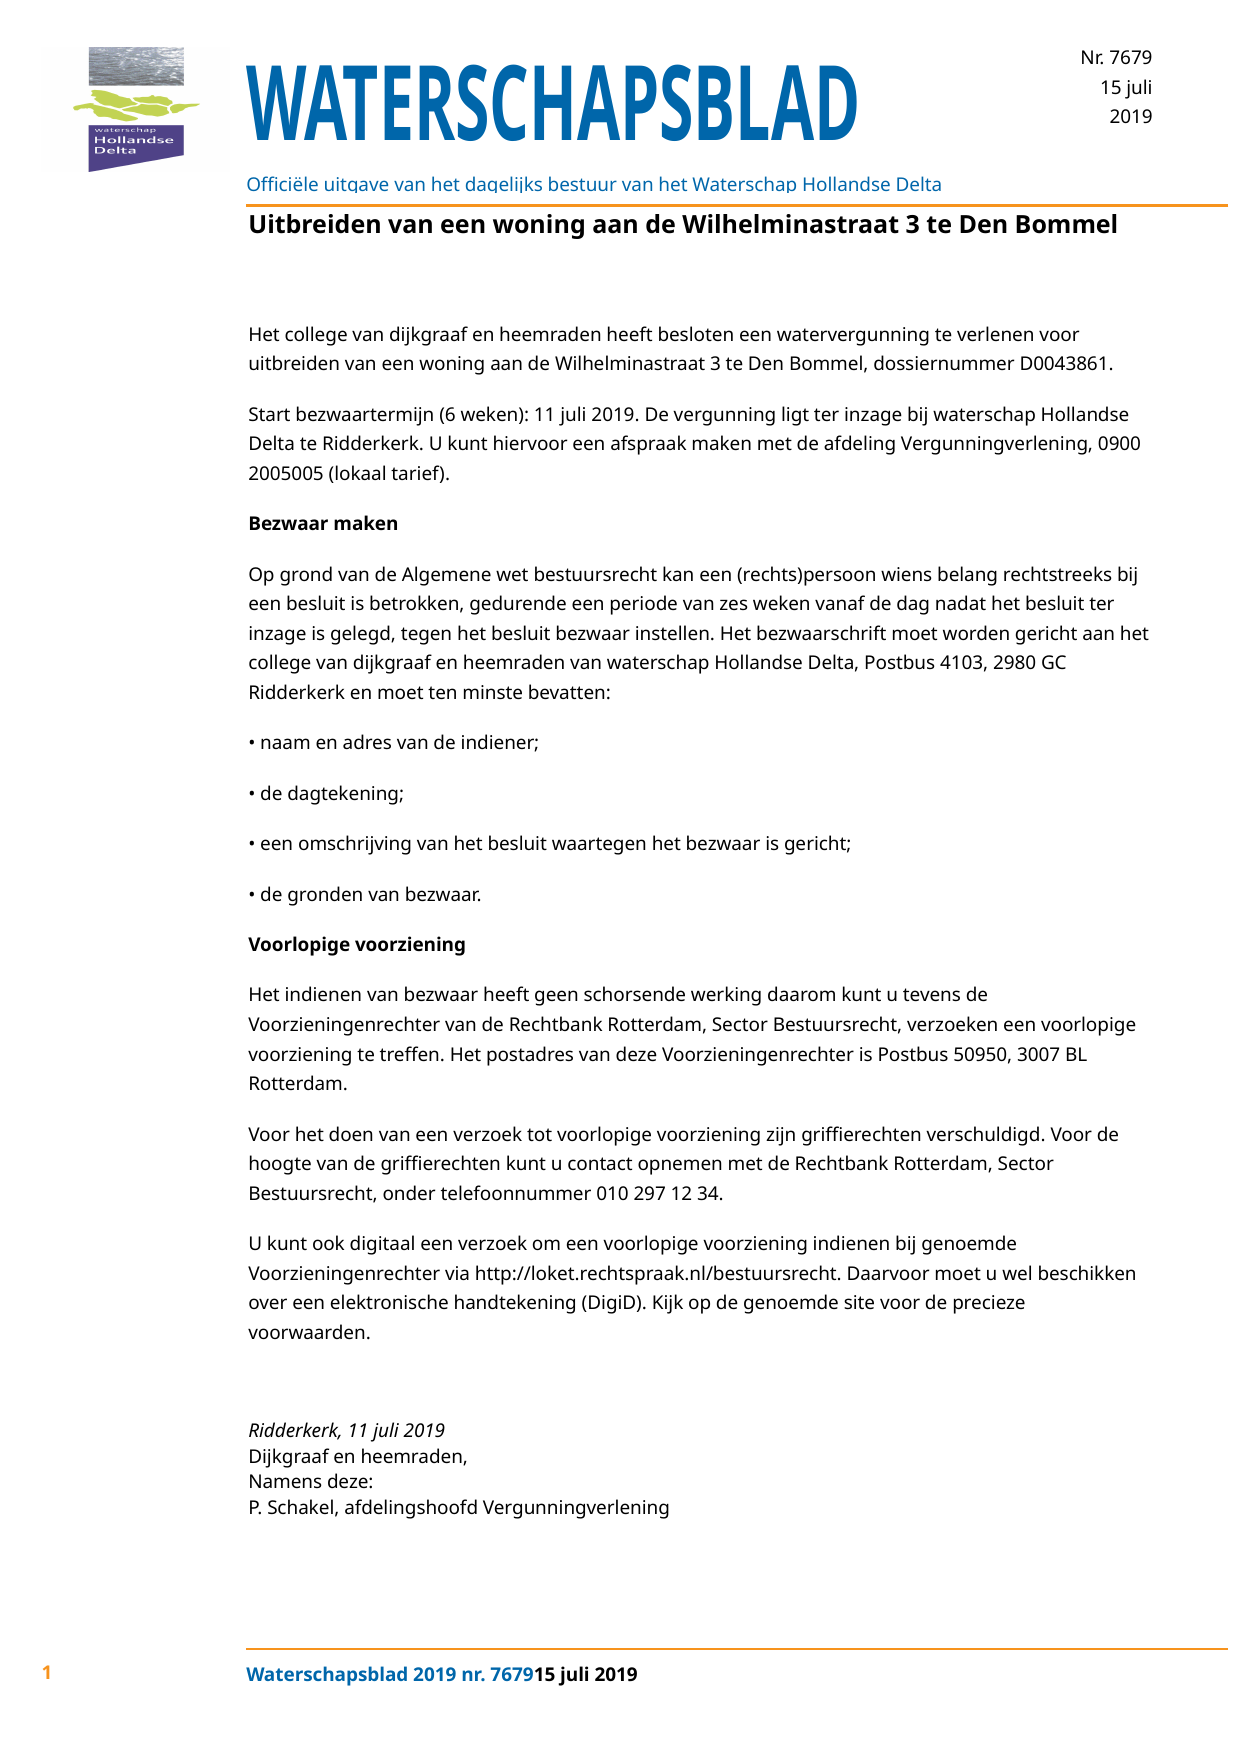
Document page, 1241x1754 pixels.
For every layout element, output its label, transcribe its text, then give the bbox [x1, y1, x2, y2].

text • de gronden van bezwaar. [248, 881, 1152, 906]
text Op grond van de Algemene wet bestuursrecht kan een (rechts)persoon wiens belang rechtstreeks bij een besluit is betrokken, gedurende een periode van zes weken vanaf de dag nadat het besluit ter inzage is gelegd, tegen het besluit bezwaar instellen. Het bezwaarschrift moet worden gericht aan het college van dijkgraaf en heemraden van waterschap Hollandse Delta, Postbus 4103, 2980 GC Ridderkerk en moet ten minste bevatten: [248, 561, 1152, 705]
picture [41, 47, 231, 172]
text • een omschrijving van het besluit waartegen het bezwaar is gericht; [248, 830, 1152, 856]
text Namens deze: [248, 1469, 1152, 1494]
text Ridderkerk, 11 juli 2019 [248, 1417, 1152, 1443]
text Voorlopige voorziening [248, 931, 1152, 957]
text Start bezwaartermijn (6 weken): 11 juli 2019. De vergunning ligt ter inzage bij waterschap Hollandse Delta te Ridderkerk. U kunt hiervoor een afspraak maken met de afdeling Vergunningverlening, 0900 2005005 (lokaal tarief). [248, 401, 1152, 486]
text Voor het doen van een verzoek tot voorlopige voorziening zijn griffierechten verschuldigd. Voor de hoogte van de griffierechten kunt u contact opnemen met de Rechtbank Rotterdam, Sector Bestuursrecht, onder telefoonnummer 010 297 12 34. [248, 1121, 1152, 1206]
text • naam en adres van de indiener; [248, 729, 1152, 755]
text Bezwaar maken [248, 510, 1152, 536]
text P. Schakel, afdelingshoofd Vergunningverlening [248, 1494, 1152, 1520]
text Dijkgraaf en heemraden, [248, 1443, 1152, 1469]
text Het college van dijkgraaf en heemraden heeft besloten een watervergunning te verlenen voor uitbreiden van een woning aan de Wilhelminastraat 3 te Den Bommel, dossiernummer D0043861. [248, 321, 1152, 376]
text Uitbreiden van een woning aan de Wilhelminastraat 3 te Den Bommel [248, 207, 1152, 241]
text • de dagtekening; [248, 780, 1152, 806]
text Het indienen van bezwaar heeft geen schorsende werking daarom kunt u tevens de Voorzieningenrechter van de Rechtbank Rotterdam, Sector Bestuursrecht, verzoeken een voorlopige voorziening te treffen. Het postadres van deze Voorzieningenrechter is Postbus 50950, 3007 BL Rotterdam. [248, 982, 1152, 1096]
text U kunt ook digitaal een verzoek om een voorlopige voorziening indienen bij genoemde Voorzieningenrechter via http://loket.rechtspraak.nl/bestuursrecht. Daarvoor moet u wel beschikken over een elektronische handtekening (DigiD). Kijk op de genoemde site voor de precieze voorwaarden. [248, 1230, 1152, 1345]
